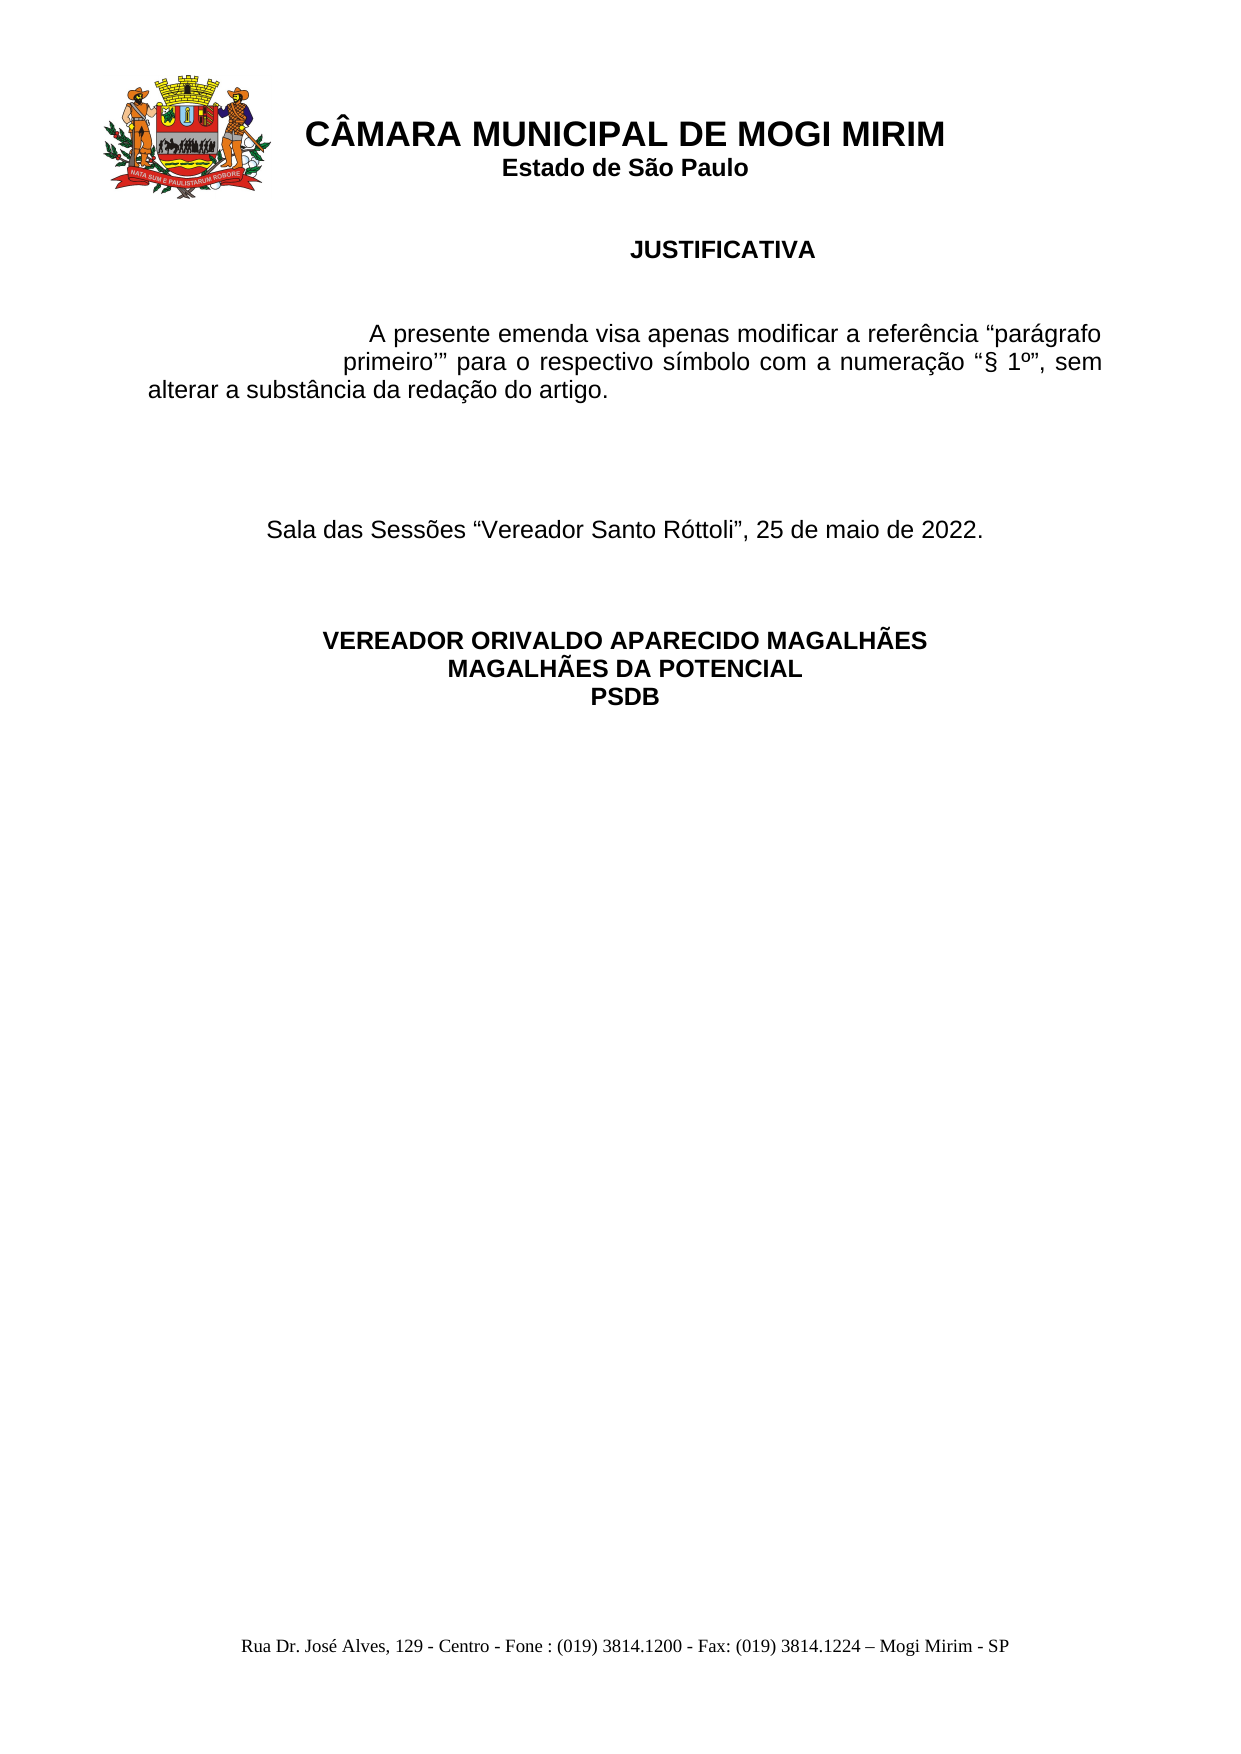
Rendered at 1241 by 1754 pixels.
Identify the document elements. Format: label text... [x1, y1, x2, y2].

text MAGALHÃES DA POTENCIAL [148, 655, 1103, 683]
text VEREADOR ORIVALDO APARECIDO MAGALHÃES [148, 627, 1103, 655]
text Sala das Sessões “Vereador Santo Róttoli”, 25 de maio de 2022. [148, 515, 1103, 543]
text JUSTIFICATIVA [148, 236, 1103, 264]
text A presente emenda visa apenas modificar a referência “parágrafo primeiro’” para o respectivo símbolo com a numeração “§ 1º”, sem alterar a substância da redação do artigo. [148, 320, 1103, 404]
text PSDB [148, 683, 1103, 711]
picture [102, 75, 272, 199]
